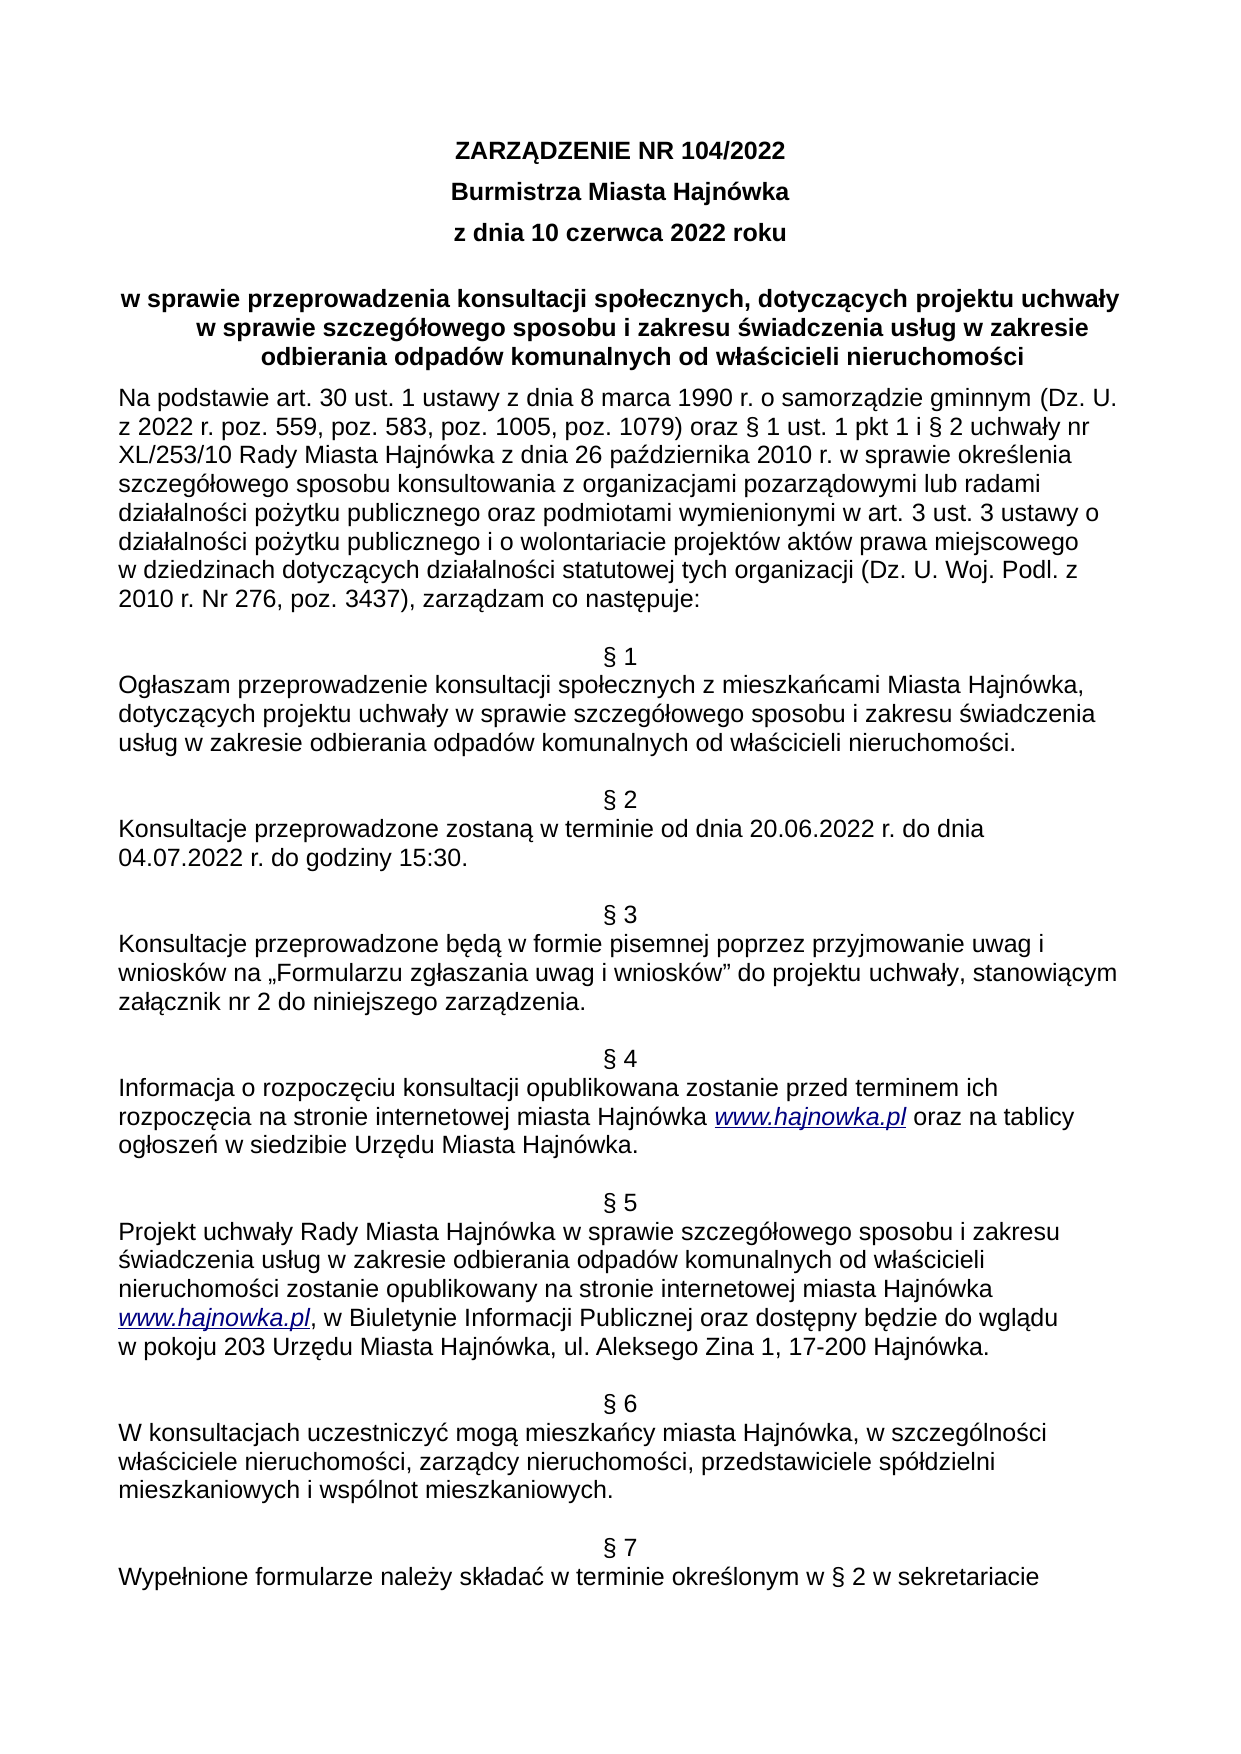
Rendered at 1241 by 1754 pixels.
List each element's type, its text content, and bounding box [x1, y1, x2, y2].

text § 5 [118, 1188, 1122, 1217]
text § 2 [118, 786, 1122, 814]
text § 4 [118, 1044, 1122, 1073]
text Na podstawie art. 30 ust. 1 ustawy z dnia 8 marca 1990 r. o samorządzie gminnym (Dz. U. z 2022 r. poz. 559, poz. 583, poz. 1005, poz. 1079) oraz § 1 ust. 1 pkt 1 i § 2 uchwały nr XL/253/10 Rady Miasta Hajnówka z dnia 26 października 2010 r. w sprawie określenia szczegółowego sposobu konsultowania z organizacjami pozarządowymi lub radami działalności pożytku publicznego oraz podmiotami wymienionymi w art. 3 ust. 3 ustawy o działalności pożytku publicznego i o wolontariacie projektów aktów prawa miejscowego w dziedzinach dotyczących działalności statutowej tych organizacji (Dz. U. Woj. Podl. z 2010 r. Nr 276, poz. 3437), zarządzam co następuje: [118, 383, 1122, 613]
subtitle z dnia 10 czerwca 2022 roku [118, 218, 1122, 247]
text § 6 [118, 1389, 1122, 1418]
text Projekt uchwały Rady Miasta Hajnówka w sprawie szczegółowego sposobu i zakresu świadczenia usług w zakresie odbierania odpadów komunalnych od właścicieli nieruchomości zostanie opublikowany na stronie internetowej miasta Hajnówka www.hajnowka.pl, w Biuletynie Informacji Publicznej oraz dostępny będzie do wglądu w pokoju 203 Urzędu Miasta Hajnówka, ul. Aleksego Zina 1, 17-200 Hajnówka. [118, 1217, 1122, 1361]
text § 3 [118, 901, 1122, 929]
text Wypełnione formularze należy składać w terminie określonym w § 2 w sekretariacie [118, 1562, 1122, 1591]
text Konsultacje przeprowadzone będą w formie pisemnej poprzez przyjmowanie uwag i wniosków na „Formularzu zgłaszania uwag i wniosków” do projektu uchwały, stanowiącym załącznik nr 2 do niniejszego zarządzenia. [118, 929, 1122, 1016]
text Informacja o rozpoczęciu konsultacji opublikowana zostanie przed terminem ich rozpoczęcia na stronie internetowej miasta Hajnówka www.hajnowka.pl oraz na tablicy ogłoszeń w siedzibie Urzędu Miasta Hajnówka. [118, 1073, 1122, 1159]
subtitle ZARZĄDZENIE NR 104/2022 [118, 136, 1122, 164]
subtitle Burmistrza Miasta Hajnówka [118, 177, 1122, 206]
text W konsultacjach uczestniczyć mogą mieszkańcy miasta Hajnówka, w szczególności właściciele nieruchomości, zarządcy nieruchomości, przedstawiciele spółdzielni mieszkaniowych i wspólnot mieszkaniowych. [118, 1418, 1122, 1504]
text Konsultacje przeprowadzone zostaną w terminie od dnia 20.06.2022 r. do dnia 04.07.2022 r. do godziny 15:30. [118, 814, 1122, 872]
text § 1 [118, 642, 1122, 671]
subtitle w sprawie przeprowadzenia konsultacji społecznych, dotyczących projektu uchwały w sprawie szczegółowego sposobu i zakresu świadczenia usług w zakresie odbierania odpadów komunalnych od właścicieli nieruchomości [118, 284, 1122, 371]
text § 7 [118, 1533, 1122, 1562]
text Ogłaszam przeprowadzenie konsultacji społecznych z mieszkańcami Miasta Hajnówka, dotyczących projektu uchwały w sprawie szczegółowego sposobu i zakresu świadczenia usług w zakresie odbierania odpadów komunalnych od właścicieli nieruchomości. [118, 671, 1122, 757]
